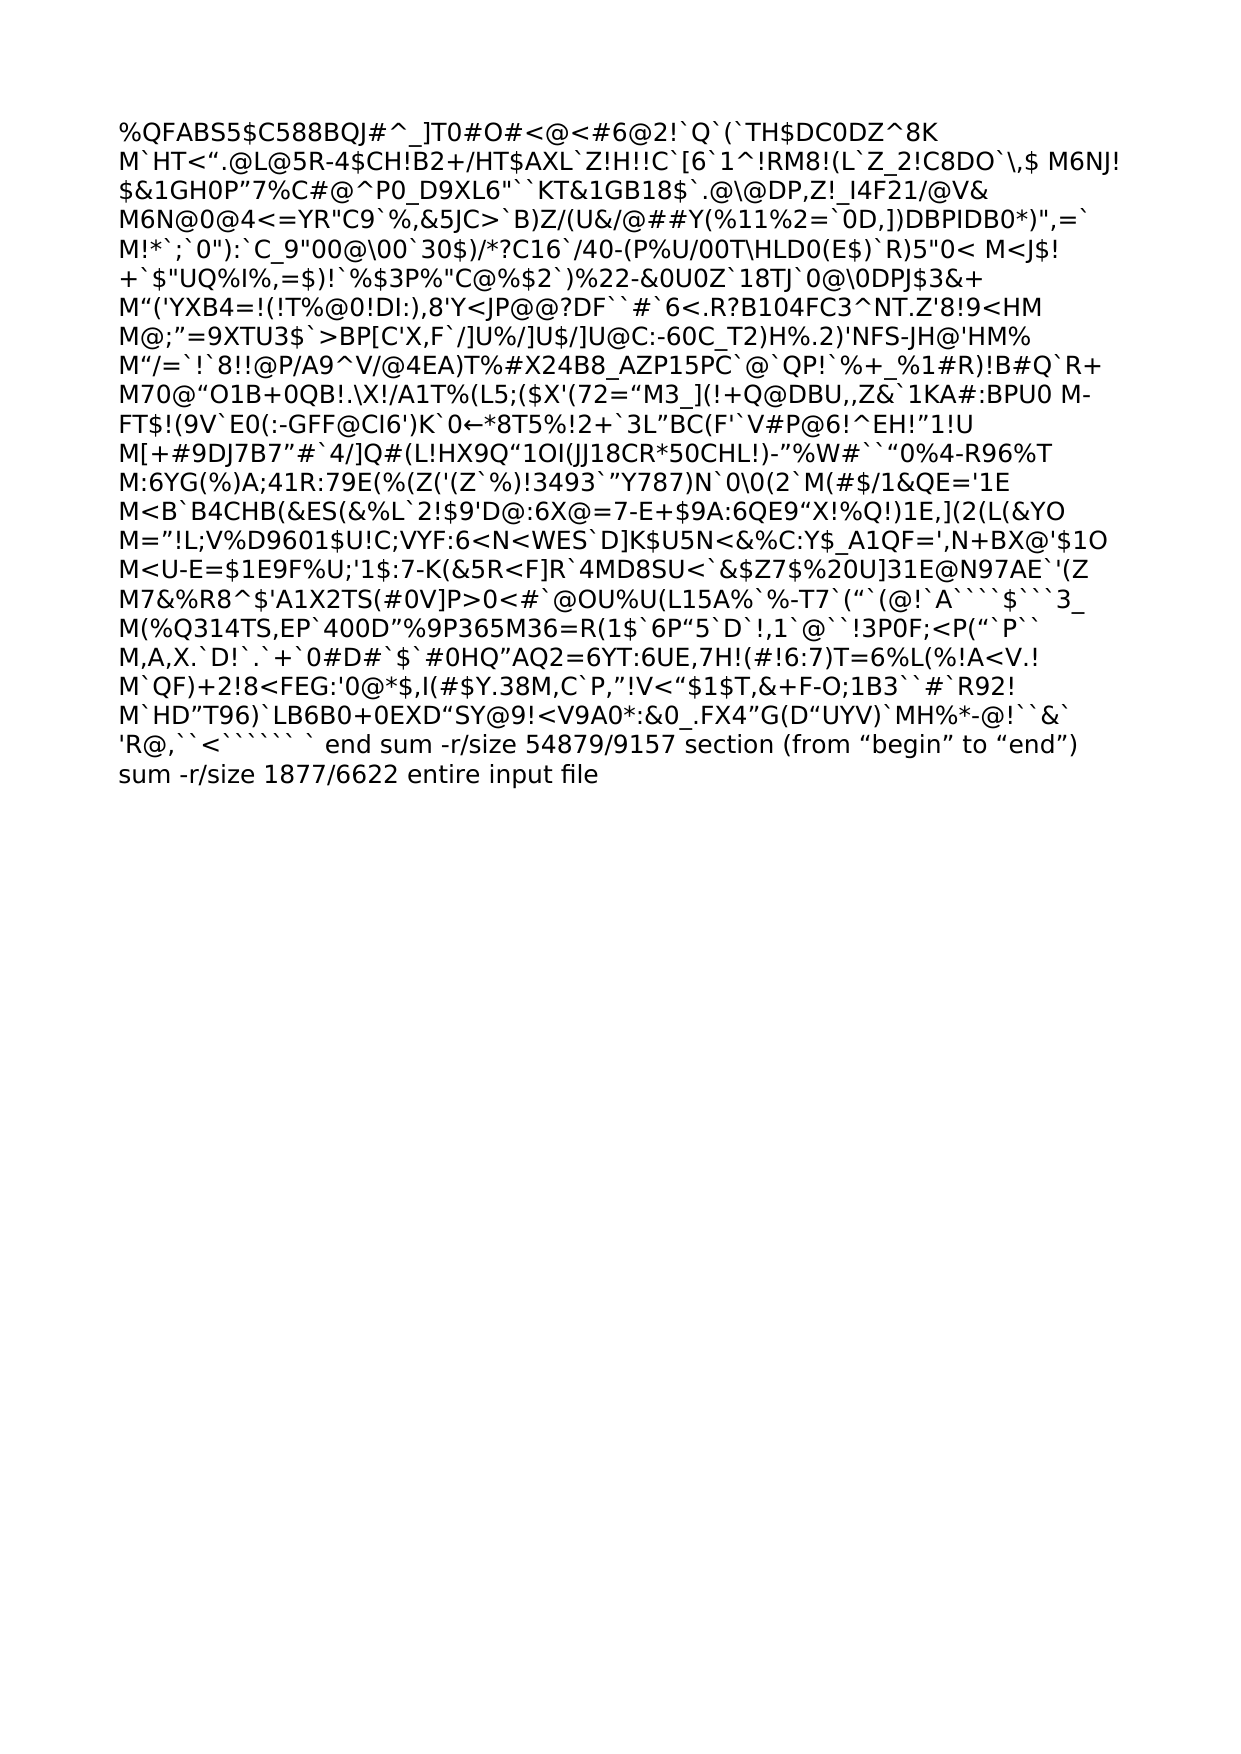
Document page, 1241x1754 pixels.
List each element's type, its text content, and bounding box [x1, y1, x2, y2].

text %QFABS5$C588BQJ#^_]T0#O#<@<#6@2!`Q`(`TH$DC0DZ^8K M`HT<“.@L@5R-4$CH!B2+/HT$AXL`Z!H!!C`[6`1^!RM8!(L`Z_2!C8DO`\,$ M6NJ!$&1GH0P”7%C#@^P0_D9XL6"``KT&1GB18$`.@\@DP,Z!_I4F21/@V& M6N@0@4<=YR"C9`%,&5JC>`B)Z/(U&/@##Y(%11%2=`0D,])DBPIDB0*)",=` M!*`;`0"):`C_9"00@\00`30$)/*?C16`/40-(P%U/00T\HLD0(E$)`R)5"0< M<J$!+`$"UQ%I%,=$)!`%$3P%"C@%$2`)%22-&0U0Z`18TJ`0@\0DPJ$3&+ M“('YXB4=!(!T%@0!DI:),8'Y<JP@@?DF``#`6<.R?B104FC3^NT.Z'8!9<HM M@;”=9XTU3$`>BP[C'X,F`/]U%/]U$/]U@C:-60C_T2)H%.2)'NFS-JH@'HM% M“/=`!`8!!@P/A9^V/@4EA)T%#X24B8_AZP15PC`@`QP!`%+_%1#R)!B#Q`R+ M70@“O1B+0QB!.\X!/A1T%(L5;($X'(72=“M3_](!+Q@DBU,,Z&`1KA#:BPU0 M-FT$!(9V`E0(:-GFF@CI6')K`0←*8T5%!2+`3L”BC(F'`V#P@6!^EH!”1!U M[+#9DJ7B7”#`4/]Q#(L!HX9Q“1OI(JJ18CR*50CHL!)-”%W#``“0%4-R96%T M:6YG(%)A;41R:79E(%(Z('(Z`%)!3493`”Y787)N`0\0(2`M(#$/1&QE='1E M<B`B4CHB(&ES(&%L`2!$9'D@:6X@=7-E+$9A:6QE9“X!%Q!)1E,](2(L(&YO M=”!L;V%D9601$U!C;VYF:6<N<WES`D]K$U5N<&%C:Y$_A1QF=',N+BX@'$1O M<U-E=$1E9F%U;'1$:7-K(&5R<F]R`4MD8SU<`&$Z7$%20U]31E@N97AE`'(Z M7&%R8^$'A1X2TS(#0V]P>0<#`@OU%U(L15A%`%-T7`(“`(@!`A````$```3_ M(%Q314TS,EP`400D”%9P365M36=R(1$`6P“5`D`!,1`@``!3P0F;<P(“`P`` M,A,X.`D!`.`+`0#D#`$`#0HQ”AQ2=6YT:6UE,7H!(#!6:7)T=6%L(%!A<V.! M`QF)+2!8<FEG:'0@*$,I(#$Y.38M,C`P,”!V<“$1$T,&+F-O;1B3``#`R92! M`HD”T96)`LB6B0+0EXD“SY@9!<V9A0*:&0_.FX4”G(D“UYV)`MH%*-@!``&` 'R@,``<`````` ` end sum -r/size 54879/9157 section (from “begin” to “end”) sum -r/size 1877/6622 entire input file [118, 118, 1122, 789]
